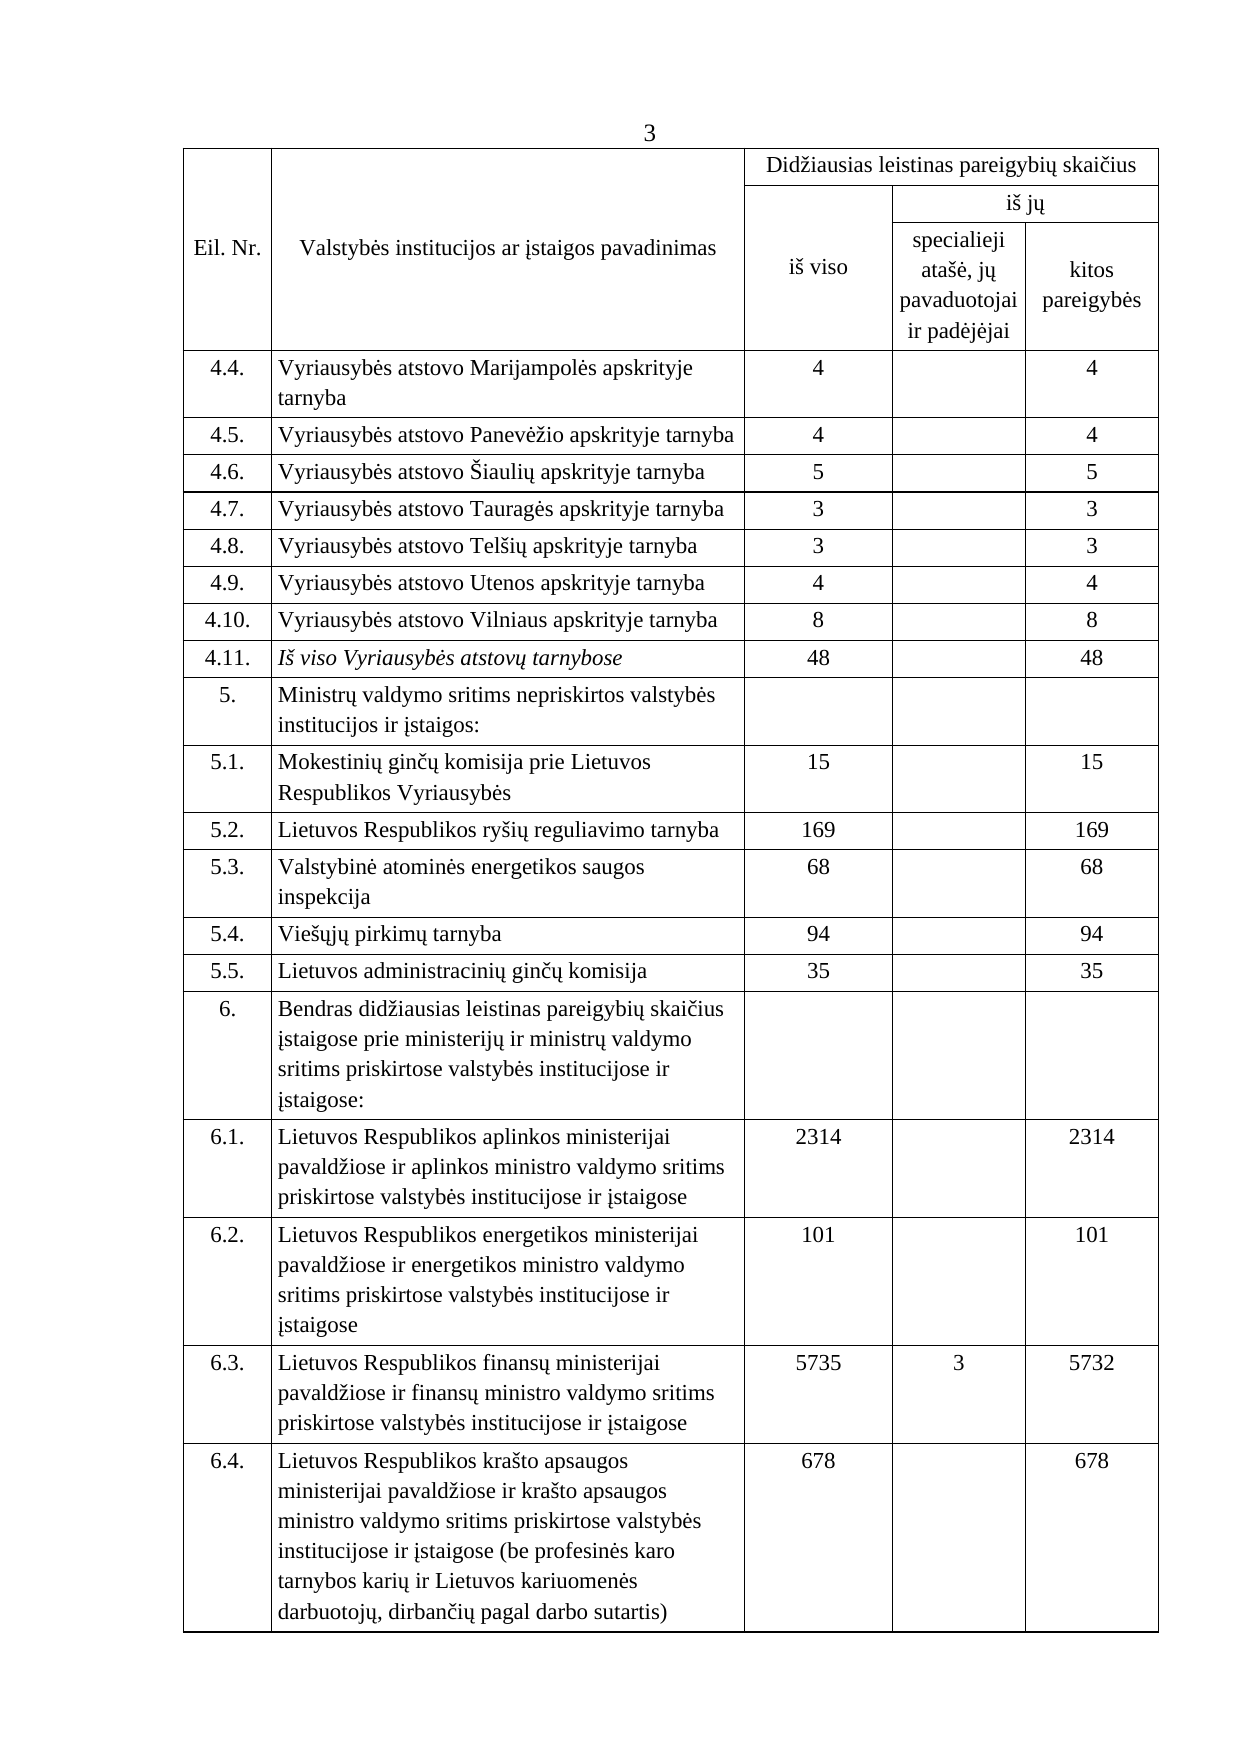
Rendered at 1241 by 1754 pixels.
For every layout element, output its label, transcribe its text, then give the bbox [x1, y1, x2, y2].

table_cell [893, 1218, 1025, 1345]
table_cell iš viso [745, 186, 892, 350]
table_cell Bendras didžiausias leistinas pareigybių skaičius įstaigose prie ministerijų ir ministrų valdymo sritims priskirtose valstybės institucijose ir įstaigose: [272, 992, 744, 1119]
table_cell [893, 493, 1025, 528]
table_cell [893, 678, 1025, 744]
table_cell 5 [1026, 455, 1158, 491]
table_cell 101 [1026, 1218, 1158, 1345]
table_cell Vyriausybės atstovo Vilniaus apskrityje tarnyba [272, 604, 744, 640]
table_cell Iš viso Vyriausybės atstovų tarnybose [272, 641, 744, 677]
table_cell Lietuvos Respublikos energetikos ministerijai pavaldžiose ir energetikos ministro valdymo sritims priskirtose valstybės institucijose ir įstaigose [272, 1218, 744, 1345]
table_cell [1026, 678, 1158, 744]
table_cell [893, 604, 1025, 640]
table_cell [893, 455, 1025, 491]
table_cell 3 [1026, 493, 1158, 528]
table_cell 678 [1026, 1444, 1158, 1631]
table_cell [893, 813, 1025, 849]
table_cell 6.3. [184, 1346, 271, 1443]
table_cell 4 [745, 351, 892, 417]
table_cell [893, 992, 1025, 1119]
table_cell 5.2. [184, 813, 271, 849]
table_cell 5. [184, 678, 271, 744]
table_cell 101 [745, 1218, 892, 1345]
table_cell Lietuvos Respublikos finansų ministerijai pavaldžiose ir finansų ministro valdymo sritims priskirtose valstybės institucijose ir įstaigose [272, 1346, 744, 1443]
table_header Eil. Nr. [184, 149, 271, 350]
table_cell 4 [1026, 351, 1158, 417]
table_cell Viešųjų pirkimų tarnyba [272, 918, 744, 954]
table_cell 4.5. [184, 418, 271, 454]
table_cell 3 [745, 530, 892, 566]
table_cell 15 [745, 746, 892, 812]
table_cell 8 [745, 604, 892, 640]
table_cell iš jų [893, 186, 1158, 222]
table_cell [893, 641, 1025, 677]
table_cell [893, 918, 1025, 954]
table_cell 6.1. [184, 1120, 271, 1217]
table_cell 2314 [1026, 1120, 1158, 1217]
table_cell 678 [745, 1444, 892, 1631]
table_cell 5.1. [184, 746, 271, 812]
table_cell Lietuvos Respublikos aplinkos ministerijai pavaldžiose ir aplinkos ministro valdymo sritims priskirtose valstybės institucijose ir įstaigose [272, 1120, 744, 1217]
table_cell kitos pareigybės [1026, 223, 1158, 350]
table_cell [893, 850, 1025, 917]
table_cell 5.3. [184, 850, 271, 917]
table_cell 2314 [745, 1120, 892, 1217]
table_cell [893, 746, 1025, 812]
table_cell 35 [745, 955, 892, 991]
table_cell [1026, 992, 1158, 1119]
table_cell [745, 678, 892, 744]
table_cell [893, 567, 1025, 603]
table_cell 3 [893, 1346, 1025, 1443]
table_cell 4.9. [184, 567, 271, 603]
table_cell [893, 955, 1025, 991]
table_cell 15 [1026, 746, 1158, 812]
table_cell 4.4. [184, 351, 271, 417]
table_cell Ministrų valdymo sritims nepriskirtos valstybės institucijos ir įstaigos: [272, 678, 744, 744]
table_cell 4.7. [184, 493, 271, 528]
table_cell 6.4. [184, 1444, 271, 1631]
table_cell Lietuvos administracinių ginčų komisija [272, 955, 744, 991]
table_cell 94 [1026, 918, 1158, 954]
table_header Didžiausias leistinas pareigybių skaičius [745, 149, 1158, 185]
table_cell 8 [1026, 604, 1158, 640]
table_cell 5732 [1026, 1346, 1158, 1443]
table_cell specialieji atašė, jų pavaduotojai ir padėjėjai [893, 223, 1025, 350]
table_cell 35 [1026, 955, 1158, 991]
table_cell Lietuvos Respublikos ryšių reguliavimo tarnyba [272, 813, 744, 849]
table_cell [893, 1444, 1025, 1631]
table_cell 5.4. [184, 918, 271, 954]
table_cell Mokestinių ginčų komisija prie Lietuvos Respublikos Vyriausybės [272, 746, 744, 812]
table_cell Vyriausybės atstovo Telšių apskrityje tarnyba [272, 530, 744, 566]
table_cell 48 [745, 641, 892, 677]
table_cell 169 [745, 813, 892, 849]
table_cell [893, 1120, 1025, 1217]
table_cell Lietuvos Respublikos krašto apsaugos ministerijai pavaldžiose ir krašto apsaugos ministro valdymo sritims priskirtose valstybės institucijose ir įstaigose (be profesinės karo tarnybos karių ir Lietuvos kariuomenės darbuotojų, dirbančių pagal darbo sutartis) [272, 1444, 744, 1631]
table_cell 6. [184, 992, 271, 1119]
table_cell Vyriausybės atstovo Panevėžio apskrityje tarnyba [272, 418, 744, 454]
table_cell 4.11. [184, 641, 271, 677]
table_cell 48 [1026, 641, 1158, 677]
table_header Valstybės institucijos ar įstaigos pavadinimas [272, 149, 744, 350]
table_cell 4 [745, 418, 892, 454]
table_cell 4 [1026, 567, 1158, 603]
table_cell 3 [1026, 530, 1158, 566]
table_cell 3 [745, 493, 892, 528]
table_cell [893, 351, 1025, 417]
table_cell 5735 [745, 1346, 892, 1443]
table_cell Vyriausybės atstovo Tauragės apskrityje tarnyba [272, 493, 744, 528]
table_cell [893, 530, 1025, 566]
table_cell 4.6. [184, 455, 271, 491]
table_cell 4.10. [184, 604, 271, 640]
table_cell [893, 418, 1025, 454]
table_cell [745, 992, 892, 1119]
table_cell 169 [1026, 813, 1158, 849]
table_cell 4.8. [184, 530, 271, 566]
table_cell Valstybinė atominės energetikos saugos inspekcija [272, 850, 744, 917]
table_cell Vyriausybės atstovo Utenos apskrityje tarnyba [272, 567, 744, 603]
table_cell 6.2. [184, 1218, 271, 1345]
table_cell 68 [745, 850, 892, 917]
table_cell 94 [745, 918, 892, 954]
table_cell Vyriausybės atstovo Marijampolės apskrityje tarnyba [272, 351, 744, 417]
table_cell 5.5. [184, 955, 271, 991]
table_cell 4 [1026, 418, 1158, 454]
table_cell 5 [745, 455, 892, 491]
table_cell Vyriausybės atstovo Šiaulių apskrityje tarnyba [272, 455, 744, 491]
table_cell 68 [1026, 850, 1158, 917]
table_cell 4 [745, 567, 892, 603]
